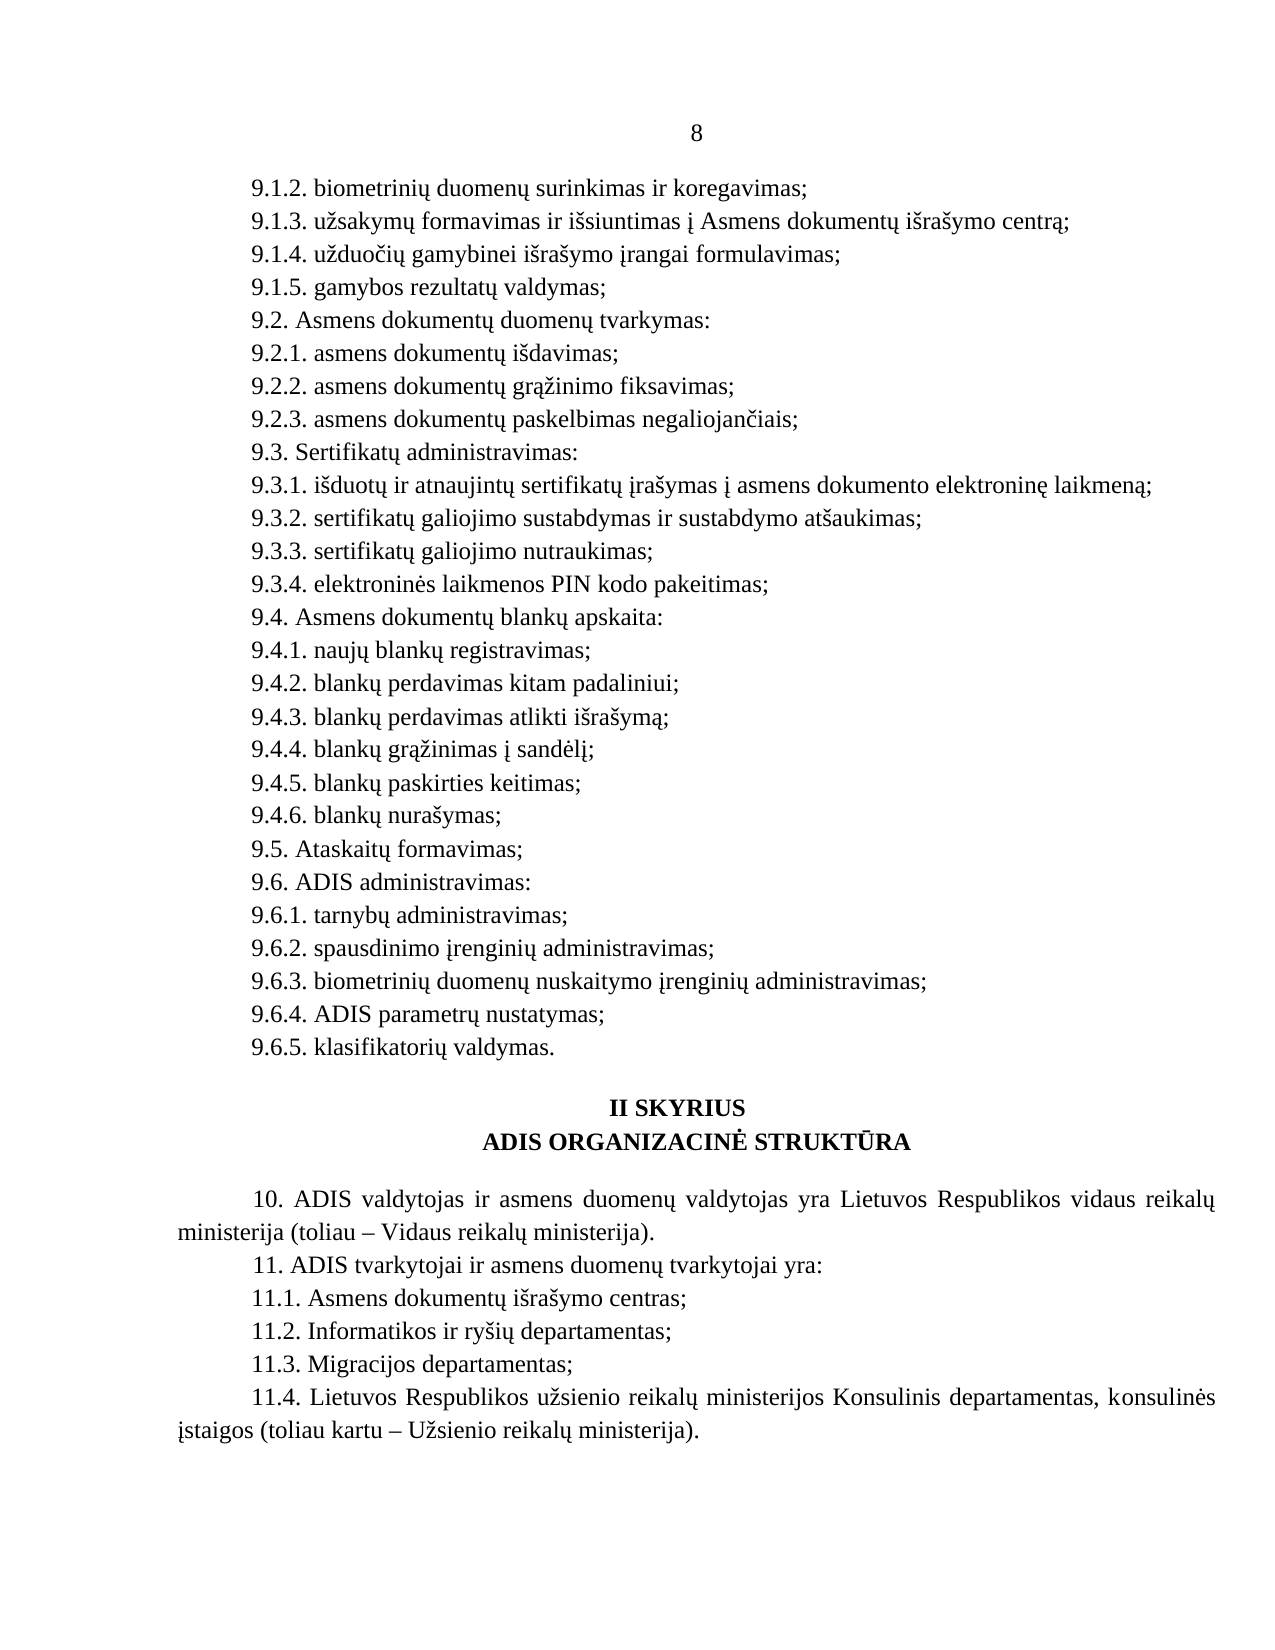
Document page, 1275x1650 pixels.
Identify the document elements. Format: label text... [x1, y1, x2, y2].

text 9.2.2. asmens dokumentų grąžinimo fiksavimas; [251, 371, 1216, 400]
text 9.6.2. spausdinimo įrenginių administravimas; [251, 933, 1216, 961]
text 11.2. Informatikos ir ryšių departamentas; [177, 1316, 1216, 1344]
text 9.2.1. asmens dokumentų išdavimas; [251, 338, 1216, 367]
text 9.6.5. klasifikatorių valdymas. [251, 1032, 1216, 1061]
text 9.4.4. blankų grąžinimas į sandėlį; [177, 734, 1216, 763]
text 9.6.4. ADIS parametrų nustatymas; [251, 999, 1216, 1027]
text 9.6.1. tarnybų administravimas; [251, 900, 1216, 928]
text 9.4.1. naujų blankų registravimas; [177, 636, 1216, 664]
text 11.3. Migracijos departamentas; [177, 1349, 1216, 1377]
text 9.6.3. biometrinių duomenų nuskaitymo įrenginių administravimas; [251, 966, 1216, 994]
text 11.1. Asmens dokumentų išrašymo centras; [177, 1283, 1216, 1311]
text 9.4. Asmens dokumentų blankų apskaita: [251, 602, 1216, 631]
text 9.2. Asmens dokumentų duomenų tvarkymas: [177, 305, 1216, 334]
text 9.6. ADIS administravimas: [177, 867, 1216, 895]
text 9.2.3. asmens dokumentų paskelbimas negaliojančiais; [251, 404, 1216, 433]
text 9.4.5. blankų paskirties keitimas; [177, 768, 1216, 796]
text 11.4. Lietuvos Respublikos užsienio reikalų ministerijos Konsulinis departamentas, konsulinės įstaigos (toliau kartu – Užsienio reikalų ministerija). [177, 1382, 1216, 1443]
text 11. ADIS tvarkytojai ir asmens duomenų tvarkytojai yra: [177, 1250, 1216, 1278]
text 10. ADIS valdytojas ir asmens duomenų valdytojas yra Lietuvos Respublikos vidaus reikalų ministerija (toliau – Vidaus reikalų ministerija). [177, 1184, 1216, 1245]
text 9.4.6. blankų nurašymas; [177, 801, 1216, 829]
text 9.5. Ataskaitų formavimas; [251, 834, 1216, 862]
text 9.1.4. užduočių gamybinei išrašymo įrangai formulavimas; [251, 239, 1216, 268]
text 9.1.5. gamybos rezultatų valdymas; [251, 272, 1216, 301]
text 9.4.2. blankų perdavimas kitam padaliniui; [177, 668, 1216, 697]
text 9.3.2. sertifikatų galiojimo sustabdymas ir sustabdymo atšaukimas; [251, 503, 1216, 532]
text 9.3.3. sertifikatų galiojimo nutraukimas; [251, 536, 1216, 565]
text 9.3. Sertifikatų administravimas: [177, 437, 1216, 466]
text 9.3.4. elektroninės laikmenos PIN kodo pakeitimas; [251, 569, 1216, 598]
text ADIS ORGANIZACINĖ STRUKTŪRA [177, 1127, 1216, 1155]
text II SKYRIUS [139, 1093, 1216, 1122]
text 9.3.1. išduotų ir atnaujintų sertifikatų įrašymas į asmens dokumento elektroninę laikmeną; [177, 470, 1216, 499]
text 9.1.2. biometrinių duomenų surinkimas ir koregavimas; [251, 173, 1216, 202]
text 9.1.3. užsakymų formavimas ir išsiuntimas į Asmens dokumentų išrašymo centrą; [251, 206, 1216, 235]
text 9.4.3. blankų perdavimas atlikti išrašymą; [177, 702, 1216, 730]
